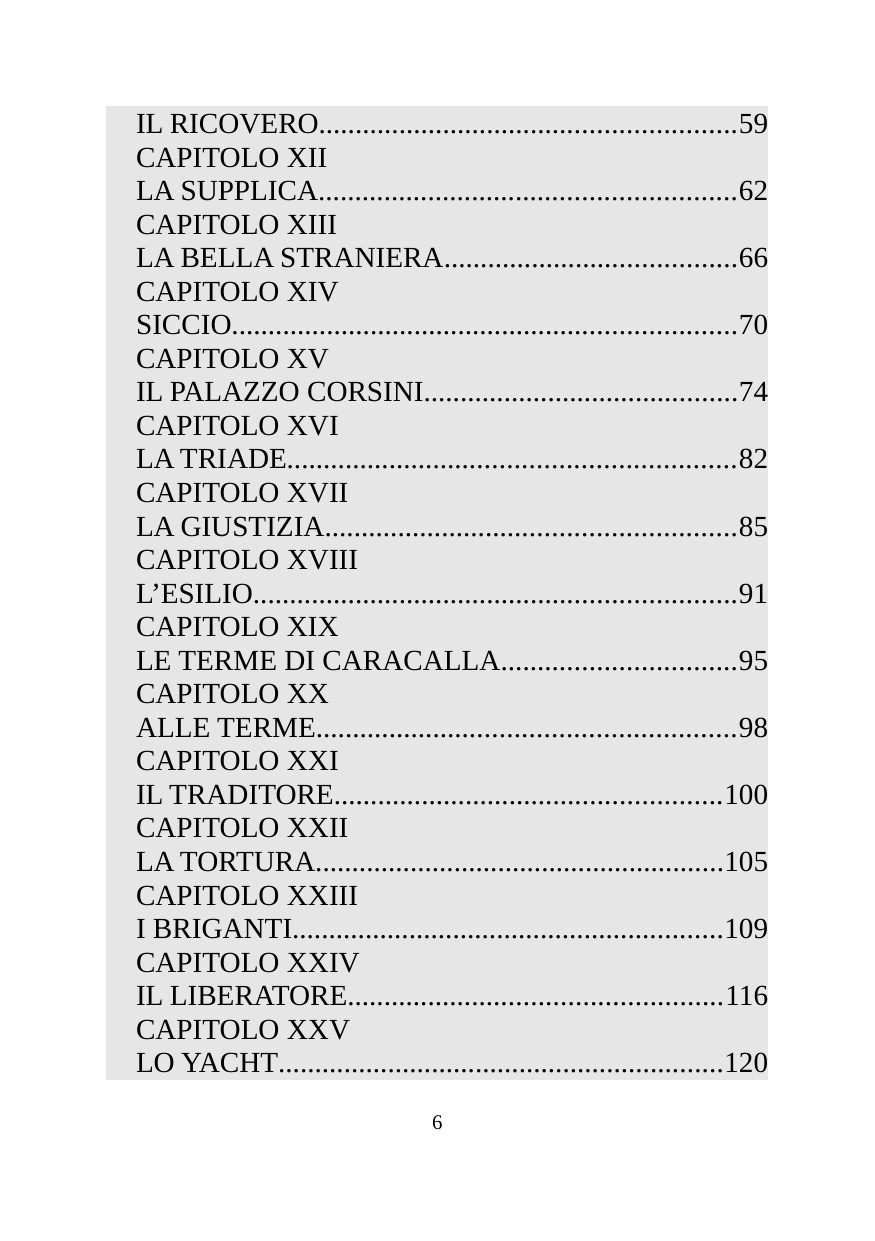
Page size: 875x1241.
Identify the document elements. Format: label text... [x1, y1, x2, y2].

text CAPITOLO XXII LA TORTURA 105 [136, 811, 768, 878]
text CAPITOLO XII LA SUPPLICA 62 [136, 140, 768, 207]
text CAPITOLO XI IL RICOVERO 59 [136, 106, 768, 140]
text CAPITOLO XIII LA BELLA STRANIERA 66 [136, 207, 768, 274]
text CAPITOLO XIV SICCIO 70 [136, 274, 768, 341]
text CAPITOLO XVII LA GIUSTIZIA 85 [136, 475, 768, 542]
text CAPITOLO XIX LE TERME DI CARACALLA 95 [136, 609, 768, 676]
text CAPITOLO XXIII I BRIGANTI 109 [136, 878, 768, 945]
text CAPITOLO XVIII L’ESILIO 91 [136, 542, 768, 609]
text CAPITOLO XXI IL TRADITORE 100 [136, 743, 768, 811]
text CAPITOLO XXIV IL LIBERATORE 116 [136, 945, 768, 1012]
text CAPITOLO XXV LO YACHT 120 [136, 1012, 768, 1079]
text CAPITOLO XVI LA TRIADE 82 [136, 408, 768, 475]
text CAPITOLO XX ALLE TERME 98 [136, 676, 768, 743]
text CAPITOLO XV IL PALAZZO CORSINI 74 [136, 341, 768, 408]
